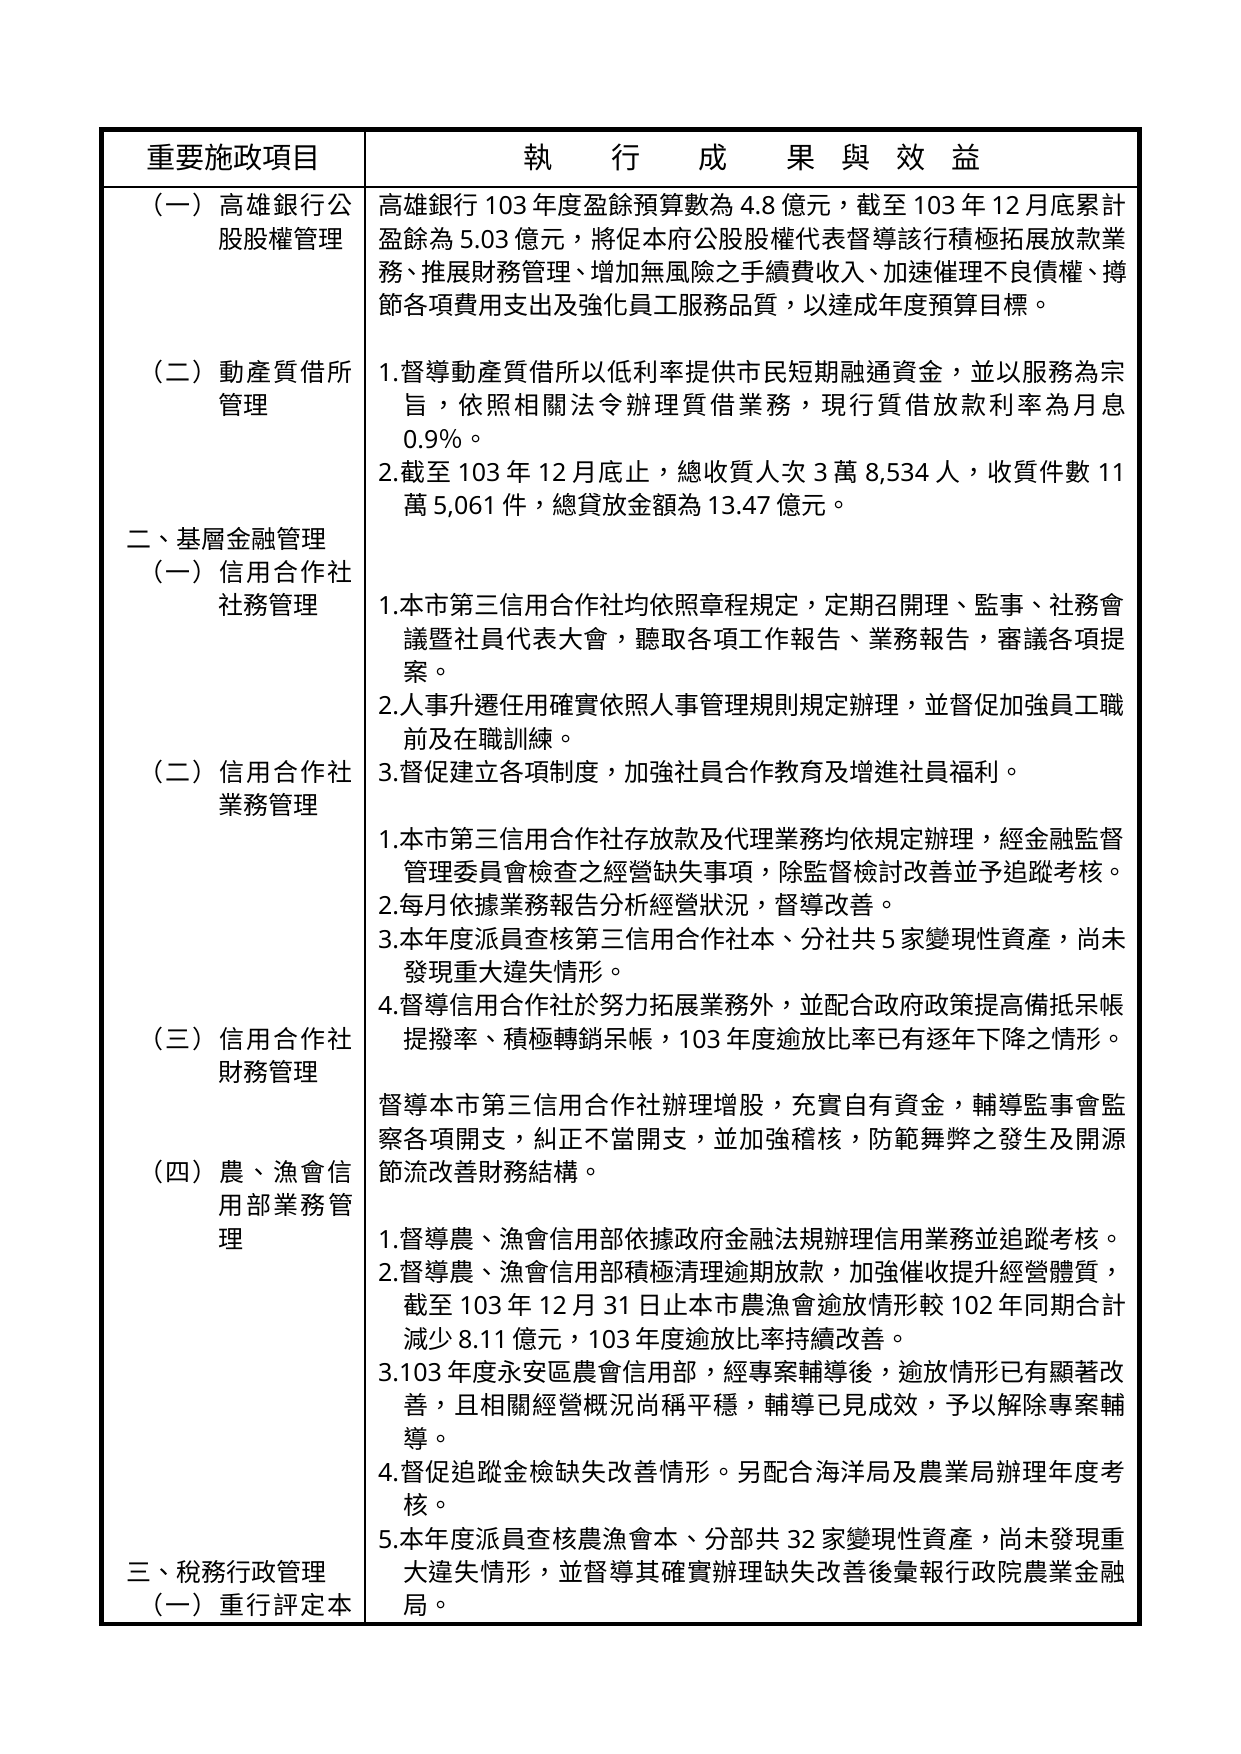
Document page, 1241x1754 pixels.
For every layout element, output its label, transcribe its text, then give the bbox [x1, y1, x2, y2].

table_header 重要施政項目 [104, 132, 364, 186]
table_cell 高雄銀行103年度盈餘預算數為4.8億元，截至103年12月底累計盈餘為5.03億元，將促本府公股股權代表督導該行積極拓展放款業務、推展財務管理、增加無風險之手續費收入、加速催理不良債權、撙節各項費用支出及強化員工服務品質，以達成年度預算目標。 1.督導動產質借所以低利率提供市民短期融通資金，並以服務為宗旨，依照相關法令辦理質借業務，現行質借放款利率為月息0.9％。 2.截至103年12月底止，總收質人次3萬8,534人，收質件數11萬5,061件，總貸放金額為13.47億元。 1.本市第三信用合作社均依照章程規定，定期召開理、監事、社務會議暨社員代表大會，聽取各項工作報告、業務報告，審議各項提案。 2.人事升遷任用確實依照人事管理規則規定辦理，並督促加強員工職前及在職訓練。 3.督促建立各項制度，加強社員合作教育及增進社員福利。 1.本市第三信用合作社存放款及代理業務均依規定辦理，經金融監督管理委員會檢查之經營缺失事項，除監督檢討改善並予追蹤考核。 2.每月依據業務報告分析經營狀況，督導改善。 3.本年度派員查核第三信用合作社本、分社共5家變現性資產，尚未發現重大違失情形。 4.督導信用合作社於努力拓展業務外，並配合政府政策提高備抵呆帳提撥率、積極轉銷呆帳，103年度逾放比率已有逐年下降之情形。 督導本市第三信用合作社辦理增股，充實自有資金，輔導監事會監察各項開支，糾正不當開支，並加強稽核，防範舞弊之發生及開源節流改善財務結構。 1.督導農、漁會信用部依據政府金融法規辦理信用業務並追蹤考核。 2.督導農、漁會信用部積極清理逾期放款，加強催收提升經營體質，截至103年12月31日止本市農漁會逾放情形較102年同期合計減少8.11億元，103年度逾放比率持續改善。 3.103年度永安區農會信用部，經專案輔導後，逾放情形已有顯著改善，且相關經營概況尚稱平穩，輔導已見成效，予以解除專案輔導。 4.督促追蹤金檢缺失改善情形。另配合海洋局及農業局辦理年度考核。 5.本年度派員查核農漁會本、分部共32家變現性資產，尚未發現重大違失情形，並督導其確實辦理缺失改善後彙報行政院農業金融局。 [366, 188, 1137, 1621]
table_header 執 行 成 果 與 效 益 [366, 132, 1137, 186]
table_cell 壹、財務行政 一、財務管理 （一）切實掌握財源並予妥善運用，使各項市政建設能順利發展。 （二）加強財務行政管理，嚴格控制支出，促使各項經費經濟有效使用。 二、歲入管理 （一）加強稅外收入之管理，充裕庫收。 （二）嚴密管理各項收入憑證，防止意外或不法情事發生。 三、債務管理 辦理公債籌劃發行與還本付息業務。 貳、稅務金融管理 一、一般金融管理 （一）高雄銀行公股股權管理 （二）動產質借所管理 二、基層金融管理 （一）信用合作社社務管理 （二）信用合作社業務管理 （三）信用合作社財務管理 （四）農、漁會信用部業務管理 三、稅務行政管理 （一）重行評定本市房屋標準價格 （二）修訂本市房屋稅徵收自治條例，以期符合量能課稅及租稅公平 （三）加強稽徵業務 （四）欠稅管理 參、菸酒管理 一、菸酒稽查業務 二、菸酒宣導業務 二、菸酒案件處理業務 肆、公用財產管理 一、賡續清理非都市計畫市有地，維護市有財產權益 二、賡續推動「高雄市市有財產管理資訊系統」之運用 三、不動產與動產管理 四、辦理市有閒置老舊眷舍土地處理 伍、非公用財產管理 一、讓售市有土地 二、出租市有房地 三、無權占用市有非公用財產收取使用補償金。 陸、非公用財產開發 一、市有非公用房地標售作業 二、市有非公用房地標租作業 三、市有非公用房地設定地上權作業 四、閒置空地出借設置停車場及辦理綠美化作業 柒、集中支付及市庫現金管理 一、支付作業管理 二、支付系統及市庫現金管理 捌、市債管理 玖、債務付息 一、支付債務利息 二、支付賒借收入利息 三、支付市庫調借款項利息 拾、債務還本 拾壹、稅捐稽徵與管理西區稅捐稽徵處 ㄧ、稅捐稽徵業務 （一）納稅業務 （二）財產稅稽徵及工程受益費稽徵業務 （三）機會稅稽徵業務 二、稅務管理 （一）稅務管理各項作業 （二）電子作業 （三）違章審理、行政救濟及檢舉案件受理管制 拾貳、東區稅捐稽徵處 一、納稅業務 二、財產稅稽徵及工程受益費稽徵業務 三、消費稅稽徵業務 四、稅務管理 （一）稅務管理 （二）電子作業 （三）違章審理、行政救濟及檢舉案件受理管制 [104, 188, 364, 1621]
